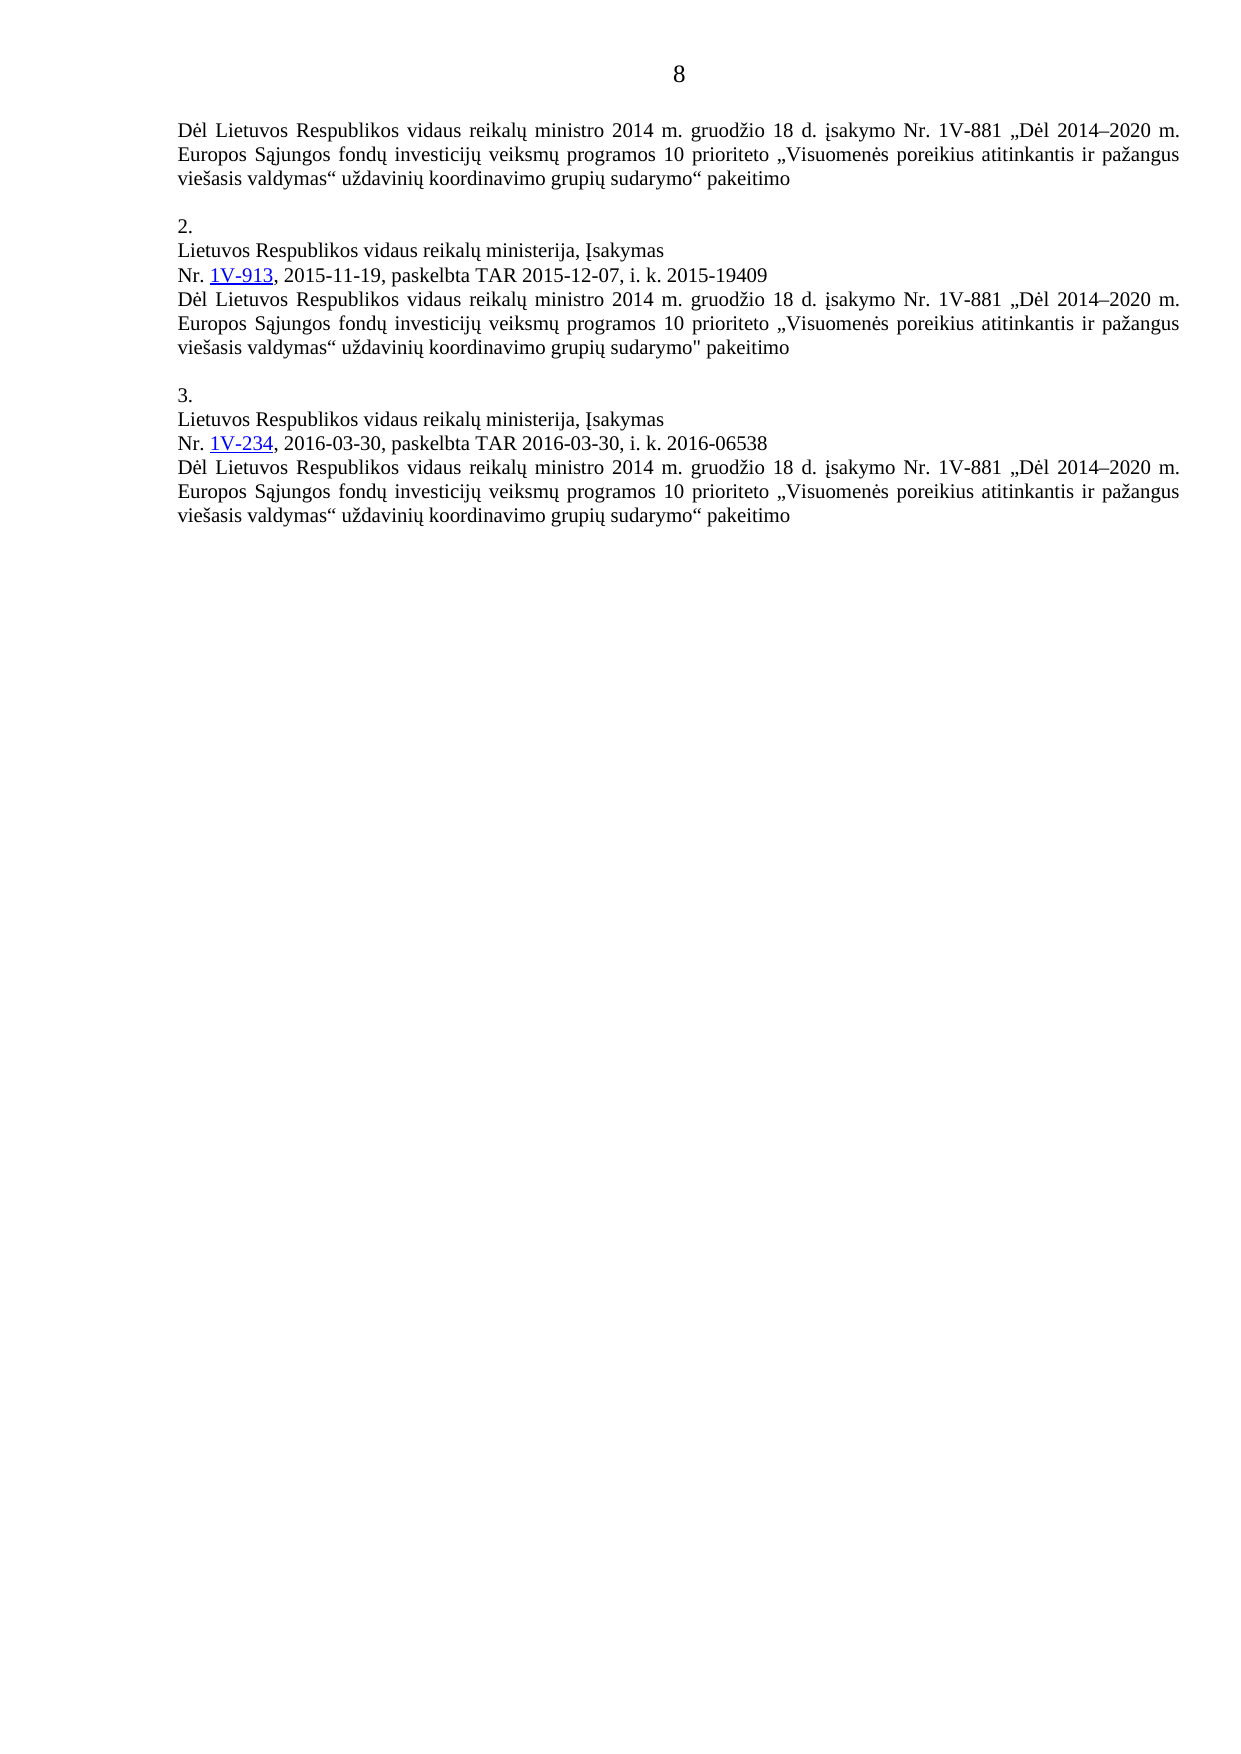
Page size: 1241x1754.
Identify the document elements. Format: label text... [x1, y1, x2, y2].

text Dėl Lietuvos Respublikos vidaus reikalų ministro 2014 m. gruodžio 18 d. įsakymo Nr. 1V-881 „Dėl 2014–2020 m. Europos Sąjungos fondų investicijų veiksmų programos 10 prioriteto „Visuomenės poreikius atitinkantis ir pažangus viešasis valdymas“ uždavinių koordinavimo grupių sudarymo“ pakeitimo [177, 455, 1181, 527]
text 2. [177, 214, 1181, 238]
text Dėl Lietuvos Respublikos vidaus reikalų ministro 2014 m. gruodžio 18 d. įsakymo Nr. 1V-881 „Dėl 2014–2020 m. Europos Sąjungos fondų investicijų veiksmų programos 10 prioriteto „Visuomenės poreikius atitinkantis ir pažangus viešasis valdymas“ uždavinių koordinavimo grupių sudarymo“ pakeitimo [177, 118, 1181, 190]
text Lietuvos Respublikos vidaus reikalų ministerija, Įsakymas [177, 407, 1181, 431]
text Nr. 1V-234, 2016-03-30, paskelbta TAR 2016-03-30, i. k. 2016-06538 [177, 431, 1181, 455]
text 3. [177, 383, 1181, 407]
text Dėl Lietuvos Respublikos vidaus reikalų ministro 2014 m. gruodžio 18 d. įsakymo Nr. 1V-881 „Dėl 2014–2020 m. Europos Sąjungos fondų investicijų veiksmų programos 10 prioriteto „Visuomenės poreikius atitinkantis ir pažangus viešasis valdymas“ uždavinių koordinavimo grupių sudarymo" pakeitimo [177, 287, 1181, 359]
text Nr. 1V-913, 2015-11-19, paskelbta TAR 2015-12-07, i. k. 2015-19409 [177, 262, 1181, 287]
text Lietuvos Respublikos vidaus reikalų ministerija, Įsakymas [177, 238, 1181, 262]
